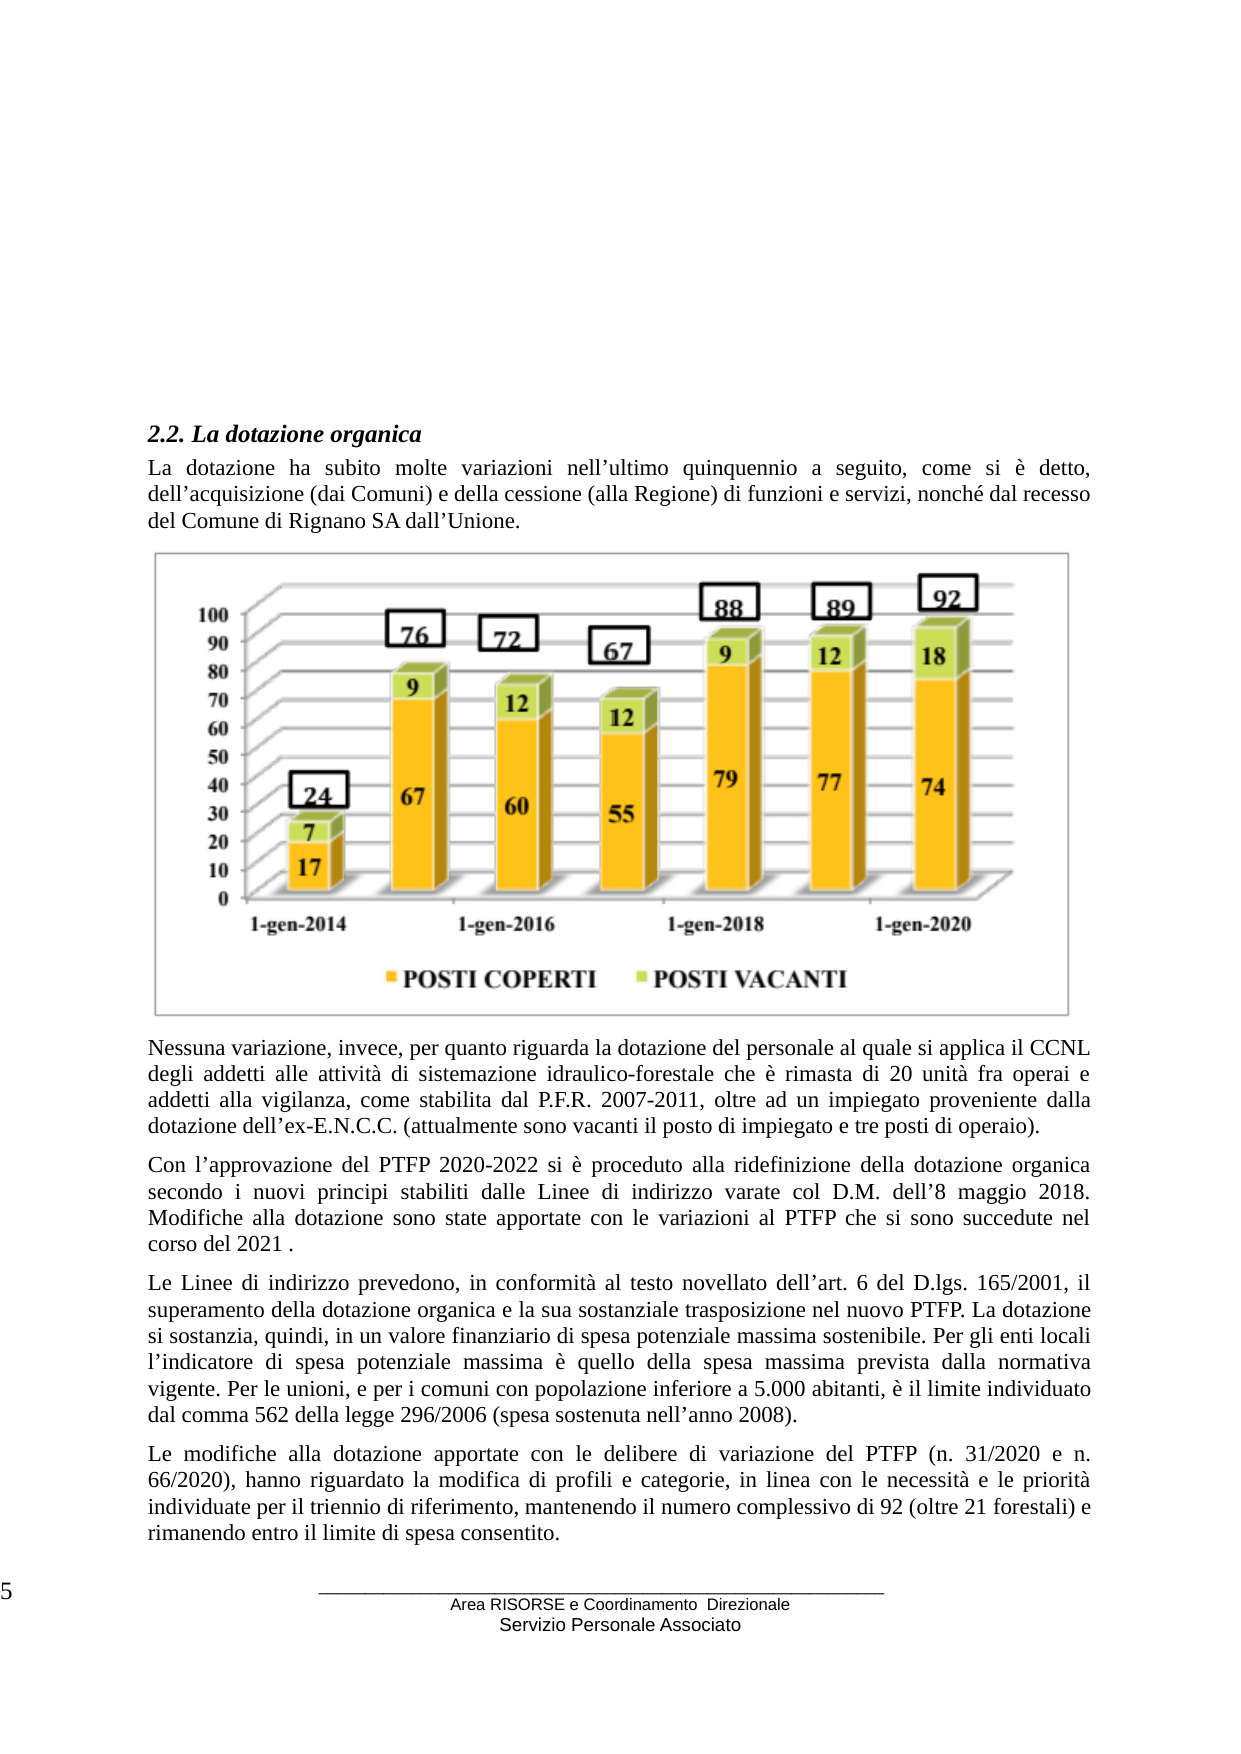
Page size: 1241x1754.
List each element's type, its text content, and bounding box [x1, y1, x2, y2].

text La dotazione ha subito molte variazioni nell’ultimo quinquennio a seguito, come si è detto, dell’acquisizione (dai Comuni) e della cessione (alla Regione) di funzioni e servizi, nonché dal recesso del Comune di Rignano SA dall’Unione. [148, 454, 1092, 533]
text Le modifiche alla dotazione apportate con le delibere di variazione del PTFP (n. 31/2020 e n. 66/2020), hanno riguardato la modifica di profili e categorie, in linea con le necessità e le priorità individuate per il triennio di riferimento, mantenendo il numero complessivo di 92 (oltre 21 forestali) e rimanendo entro il limite di spesa consentito. [148, 1440, 1092, 1545]
text Nessuna variazione, invece, per quanto riguarda la dotazione del personale al quale si applica il CCNL degli addetti alle attività di sistemazione idraulico-forestale che è rimasta di 20 unità fra operai e addetti alla vigilanza, come stabilita dal P.F.R. 2007-2011, oltre ad un impiegato proveniente dalla dotazione dell’ex-E.N.C.C. (attualmente sono vacanti il posto di impiegato e tre posti di operaio). [148, 1033, 1092, 1139]
text Con l’approvazione del PTFP 2020-2022 si è proceduto alla ridefinizione della dotazione organica secondo i nuovi principi stabiliti dalle Linee di indirizzo varate col D.M. dell’8 maggio 2018. Modifiche alla dotazione sono state apportate con le variazioni al PTFP che si sono succedute nel corso del 2021 . [148, 1151, 1092, 1257]
subtitle 2.2. La dotazione organica [148, 419, 1092, 448]
text Le Linee di indirizzo prevedono, in conformità al testo novellato dell’art. 6 del D.lgs. 165/2001, il superamento della dotazione organica e la sua sostanziale trasposizione nel nuovo PTFP. La dotazione si sostanzia, quindi, in un valore finanziario di spesa potenziale massima sostenibile. Per gli enti locali l’indicatore di spesa potenziale massima è quello della spesa massima prevista dalla normativa vigente. Per le unioni, e per i comuni con popolazione inferiore a 5.000 abitanti, è il limite individuato dal comma 562 della legge 296/2006 (spesa sostenuta nell’anno 2008). [148, 1269, 1092, 1427]
